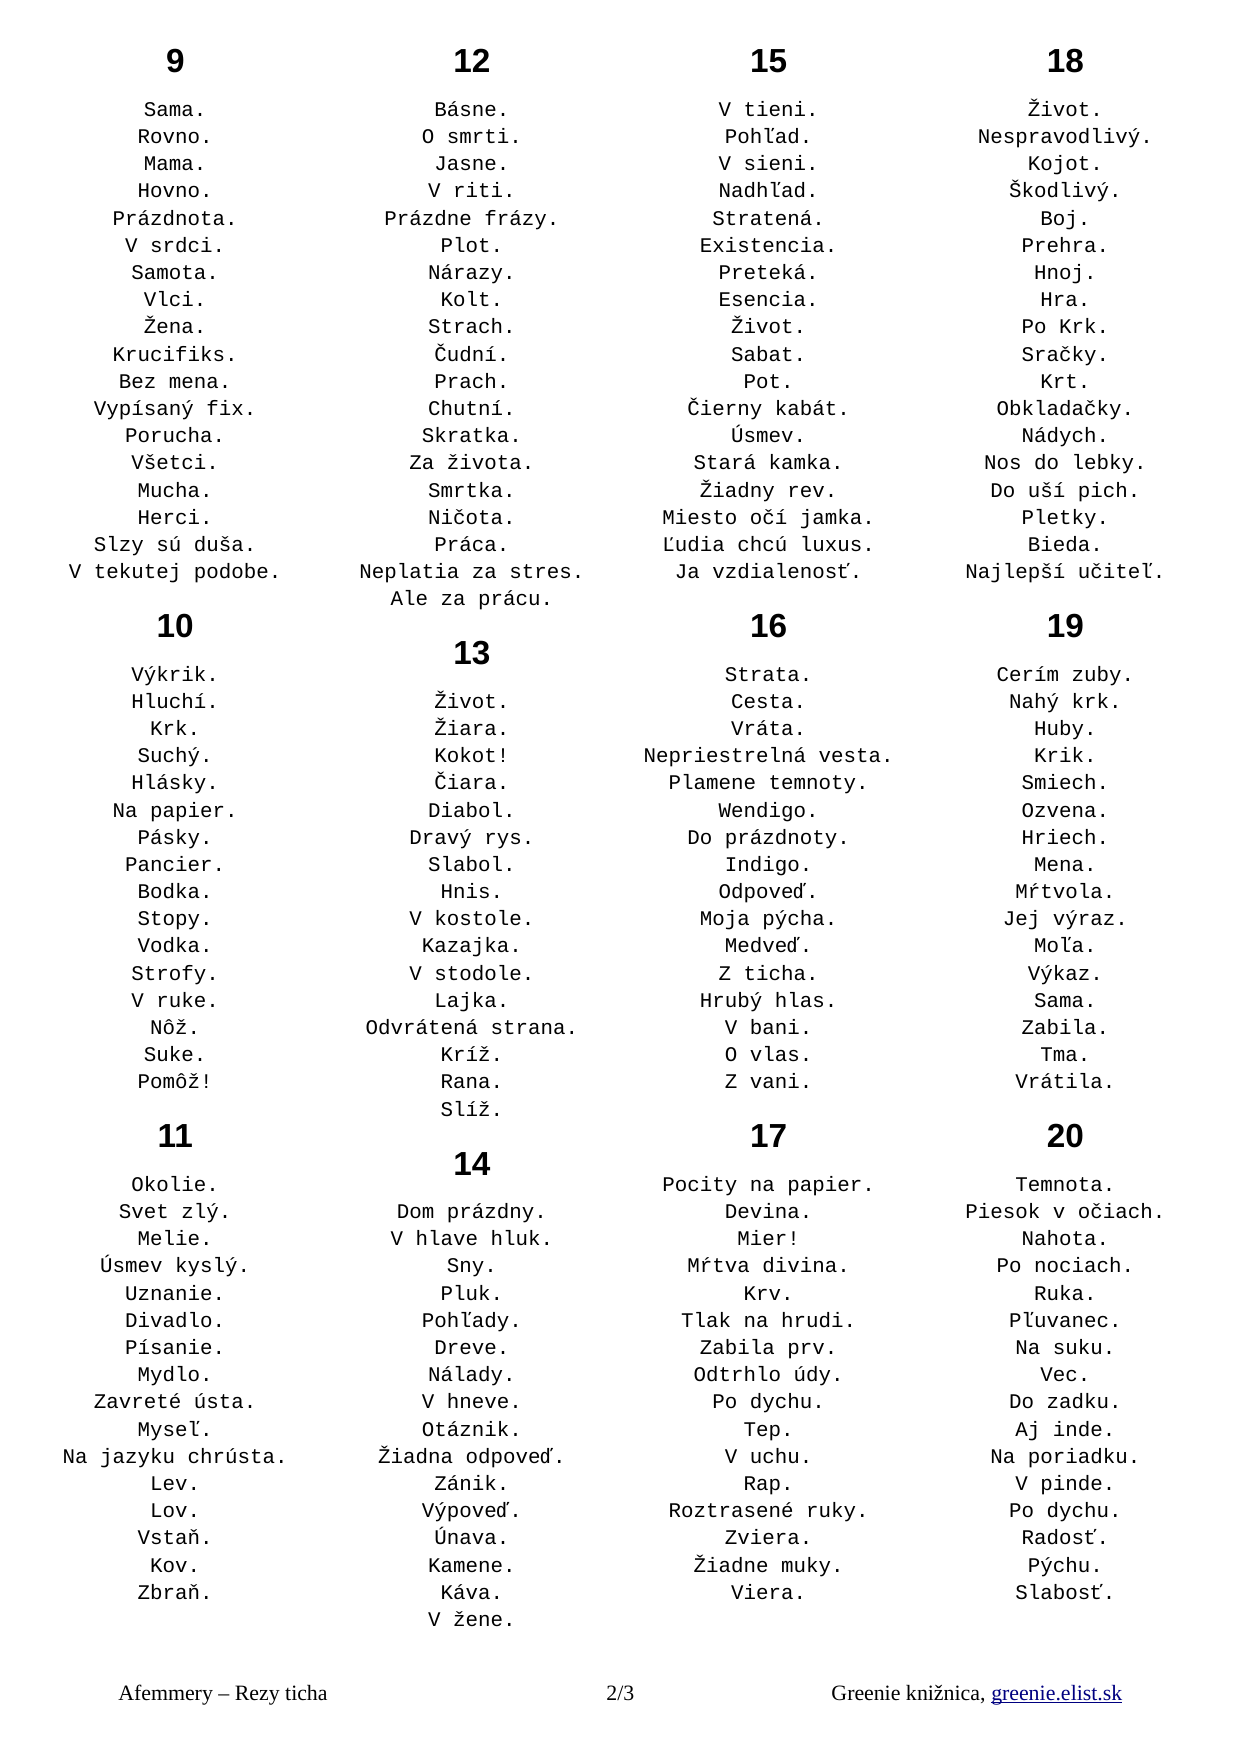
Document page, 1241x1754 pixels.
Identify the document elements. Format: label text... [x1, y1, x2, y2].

text Škodlivý. [931, 181, 1199, 204]
text Čierny kabát. [635, 398, 902, 422]
text V bani. [635, 1017, 902, 1041]
subtitle 15 [635, 41, 902, 80]
text Kolt. [338, 289, 605, 313]
subtitle 16 [635, 606, 902, 644]
text Na papier. [41, 799, 309, 823]
text Krv. [635, 1283, 902, 1306]
text Rana. [338, 1071, 605, 1095]
text Ja vzdialenosť. [635, 561, 902, 585]
text Hnoj. [931, 262, 1199, 286]
text Nahota. [931, 1228, 1199, 1252]
text Kríž. [338, 1044, 605, 1068]
text Stará kamka. [635, 452, 902, 476]
text Esencia. [635, 289, 902, 313]
text Na poriadku. [931, 1446, 1199, 1469]
text Indigo. [635, 854, 902, 878]
text Čudní. [338, 344, 605, 367]
text Hlásky. [41, 772, 309, 796]
text Na jazyku chrústa. [41, 1446, 309, 1469]
text Cesta. [635, 691, 902, 714]
text Preteká. [635, 262, 902, 286]
text Vypísaný fix. [41, 398, 309, 422]
text Radosť. [931, 1527, 1199, 1551]
text Pletky. [931, 507, 1199, 530]
text Výpoveď. [338, 1500, 605, 1524]
text Písanie. [41, 1337, 309, 1361]
text Svet zlý. [41, 1201, 309, 1225]
text Piesok v očiach. [931, 1201, 1199, 1225]
text Suke. [41, 1044, 309, 1068]
text Ruka. [931, 1283, 1199, 1306]
subtitle 10 [41, 606, 309, 644]
text Nadhľad. [635, 181, 902, 204]
text Únava. [338, 1527, 605, 1551]
text Pýchu. [931, 1554, 1199, 1578]
text Strofy. [41, 963, 309, 986]
text Mŕtvola. [931, 881, 1199, 905]
text Otáznik. [338, 1419, 605, 1442]
text Krt. [931, 371, 1199, 394]
text Mena. [931, 854, 1199, 878]
text Prázdne frázy. [338, 208, 605, 231]
text Z vani. [635, 1071, 902, 1095]
text Slzy sú duša. [41, 534, 309, 558]
text Úsmev. [635, 425, 902, 449]
text Zabila. [931, 1017, 1199, 1041]
text Žiadny rev. [635, 479, 902, 503]
text Jasne. [338, 153, 605, 177]
text Dravý rys. [338, 827, 605, 850]
subtitle 20 [931, 1116, 1199, 1155]
text Aj inde. [931, 1419, 1199, 1442]
text Huby. [931, 718, 1199, 742]
text Z ticha. [635, 963, 902, 986]
text Smrtka. [338, 479, 605, 503]
text Do uší pich. [931, 479, 1199, 503]
text Neplatia za stres. [338, 561, 605, 585]
text Hnis. [338, 881, 605, 905]
text Žiara. [338, 718, 605, 742]
text O vlas. [635, 1044, 902, 1068]
text Existencia. [635, 235, 902, 258]
text Tep. [635, 1419, 902, 1442]
text V tieni. [635, 99, 902, 123]
text Zánik. [338, 1473, 605, 1497]
text Pásky. [41, 827, 309, 850]
text Mama. [41, 153, 309, 177]
text Moľa. [931, 936, 1199, 959]
text Odvrátená strana. [338, 1017, 605, 1041]
text Smiech. [931, 772, 1199, 796]
text Herci. [41, 507, 309, 530]
text Plot. [338, 235, 605, 258]
text Prehra. [931, 235, 1199, 258]
text Ozvena. [931, 799, 1199, 823]
text Žena. [41, 316, 309, 340]
text Okolie. [41, 1174, 309, 1198]
text Obkladačky. [931, 398, 1199, 422]
text V žene. [338, 1609, 605, 1633]
text Devina. [635, 1201, 902, 1225]
text Po dychu. [931, 1500, 1199, 1524]
text Pomôž! [41, 1071, 309, 1095]
text Mucha. [41, 479, 309, 503]
text Strata. [635, 664, 902, 687]
text Krucifiks. [41, 344, 309, 367]
subtitle 12 [338, 41, 605, 80]
text Ničota. [338, 507, 605, 530]
subtitle 11 [41, 1116, 309, 1155]
text Kamene. [338, 1554, 605, 1578]
text Kojot. [931, 153, 1199, 177]
text Lajka. [338, 990, 605, 1013]
text V sieni. [635, 153, 902, 177]
text Zavreté ústa. [41, 1391, 309, 1415]
text Tlak na hrudi. [635, 1310, 902, 1333]
text Stopy. [41, 908, 309, 932]
text Odpoveď. [635, 881, 902, 905]
text Do prázdnoty. [635, 827, 902, 850]
text Suchý. [41, 745, 309, 769]
text V hlave hluk. [338, 1228, 605, 1252]
text Žiadna odpoveď. [338, 1446, 605, 1469]
text Výkaz. [931, 963, 1199, 986]
text Dom prázdny. [338, 1201, 605, 1225]
text Práca. [338, 534, 605, 558]
text Po Krk. [931, 316, 1199, 340]
text Kokot! [338, 745, 605, 769]
text Bodka. [41, 881, 309, 905]
text Roztrasené ruky. [635, 1500, 902, 1524]
text Nálady. [338, 1364, 605, 1388]
text Plamene temnoty. [635, 772, 902, 796]
text Pocity na papier. [635, 1174, 902, 1198]
text Zviera. [635, 1527, 902, 1551]
text Pohľad. [635, 126, 902, 150]
text Slíž. [338, 1099, 605, 1122]
text Hovno. [41, 181, 309, 204]
text Do zadku. [931, 1391, 1199, 1415]
text Sama. [931, 990, 1199, 1013]
text Miesto očí jamka. [635, 507, 902, 530]
text Život. [635, 316, 902, 340]
text Nôž. [41, 1017, 309, 1041]
text Samota. [41, 262, 309, 286]
text Rovno. [41, 126, 309, 150]
text Melie. [41, 1228, 309, 1252]
text Pluk. [338, 1283, 605, 1306]
text V pinde. [931, 1473, 1199, 1497]
text V ruke. [41, 990, 309, 1013]
text Krik. [931, 745, 1199, 769]
text Básne. [338, 99, 605, 123]
text Hluchí. [41, 691, 309, 714]
text Hriech. [931, 827, 1199, 850]
text Nepriestrelná vesta. [635, 745, 902, 769]
text Bieda. [931, 534, 1199, 558]
subtitle 13 [338, 633, 605, 672]
text Jej výraz. [931, 908, 1199, 932]
text Ale za prácu. [338, 588, 605, 612]
text Bez mena. [41, 371, 309, 394]
text Slabosť. [931, 1582, 1199, 1605]
text Na suku. [931, 1337, 1199, 1361]
text Vrátila. [931, 1071, 1199, 1095]
text Čiara. [338, 772, 605, 796]
text V riti. [338, 181, 605, 204]
text Temnota. [931, 1174, 1199, 1198]
text Medveď. [635, 936, 902, 959]
text Nespravodlivý. [931, 126, 1199, 150]
text Moja pýcha. [635, 908, 902, 932]
text V hneve. [338, 1391, 605, 1415]
text Skratka. [338, 425, 605, 449]
text Cerím zuby. [931, 664, 1199, 687]
text Nárazy. [338, 262, 605, 286]
text V tekutej podobe. [41, 561, 309, 585]
text Vodka. [41, 936, 309, 959]
text Vráta. [635, 718, 902, 742]
text Hra. [931, 289, 1199, 313]
text Dreve. [338, 1337, 605, 1361]
text Mŕtva divina. [635, 1256, 902, 1279]
text Slabol. [338, 854, 605, 878]
text Stratená. [635, 208, 902, 231]
text Sabat. [635, 344, 902, 367]
text Kov. [41, 1554, 309, 1578]
text Mier! [635, 1228, 902, 1252]
text Po dychu. [635, 1391, 902, 1415]
text V uchu. [635, 1446, 902, 1469]
text Sračky. [931, 344, 1199, 367]
text Úsmev kyslý. [41, 1256, 309, 1279]
text Prach. [338, 371, 605, 394]
text Vec. [931, 1364, 1199, 1388]
text Mydlo. [41, 1364, 309, 1388]
text Zbraň. [41, 1582, 309, 1605]
text Zabila prv. [635, 1337, 902, 1361]
text Najlepší učiteľ. [931, 561, 1199, 585]
subtitle 18 [931, 41, 1199, 80]
text Krk. [41, 718, 309, 742]
text Všetci. [41, 452, 309, 476]
text Sama. [41, 99, 309, 123]
text Žiadne muky. [635, 1554, 902, 1578]
text Strach. [338, 316, 605, 340]
text Hrubý hlas. [635, 990, 902, 1013]
text Prázdnota. [41, 208, 309, 231]
text Výkrik. [41, 664, 309, 687]
text Nádych. [931, 425, 1199, 449]
text Diabol. [338, 799, 605, 823]
text Za života. [338, 452, 605, 476]
subtitle 19 [931, 606, 1199, 644]
text Chutní. [338, 398, 605, 422]
text Lev. [41, 1473, 309, 1497]
text Tma. [931, 1044, 1199, 1068]
text Pohľady. [338, 1310, 605, 1333]
text Káva. [338, 1582, 605, 1605]
text Kazajka. [338, 936, 605, 959]
text Wendigo. [635, 799, 902, 823]
text Sny. [338, 1256, 605, 1279]
text Nos do lebky. [931, 452, 1199, 476]
text Život. [338, 691, 605, 714]
text Viera. [635, 1582, 902, 1605]
text Ľudia chcú luxus. [635, 534, 902, 558]
text Boj. [931, 208, 1199, 231]
text Lov. [41, 1500, 309, 1524]
text Život. [931, 99, 1199, 123]
subtitle 14 [338, 1143, 605, 1182]
text Rap. [635, 1473, 902, 1497]
text Porucha. [41, 425, 309, 449]
text V srdci. [41, 235, 309, 258]
subtitle 9 [41, 41, 309, 80]
text Myseľ. [41, 1419, 309, 1442]
text Nahý krk. [931, 691, 1199, 714]
text Divadlo. [41, 1310, 309, 1333]
text Vstaň. [41, 1527, 309, 1551]
text Uznanie. [41, 1283, 309, 1306]
text Pot. [635, 371, 902, 394]
text Po nociach. [931, 1256, 1199, 1279]
text Pancier. [41, 854, 309, 878]
subtitle 17 [635, 1116, 902, 1155]
text V kostole. [338, 908, 605, 932]
text Pľuvanec. [931, 1310, 1199, 1333]
text O smrti. [338, 126, 605, 150]
text Vlci. [41, 289, 309, 313]
text Odtrhlo údy. [635, 1364, 902, 1388]
text V stodole. [338, 963, 605, 986]
